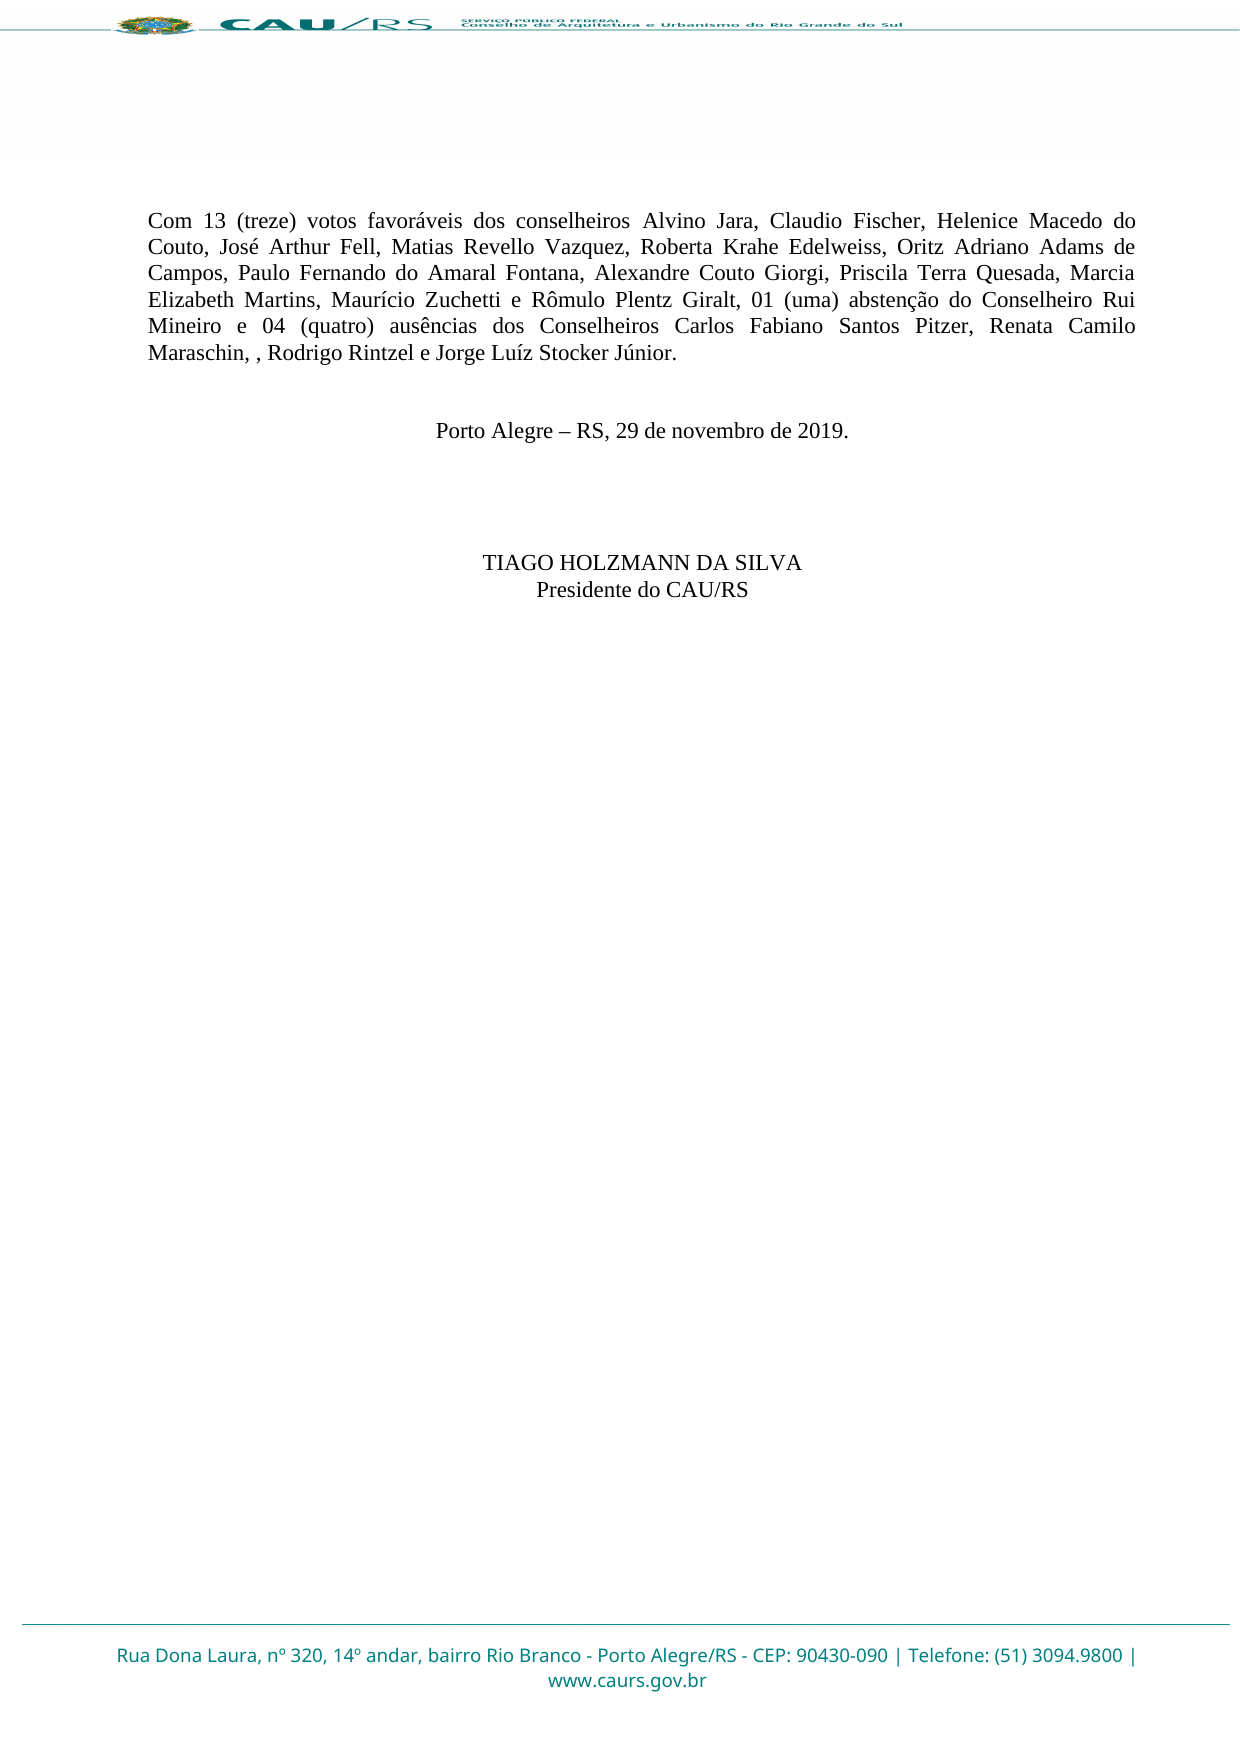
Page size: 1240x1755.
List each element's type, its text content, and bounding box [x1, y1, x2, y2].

text Com 13 (treze) votos favoráveis dos conselheiros Alvino Jara, Claudio Fischer, Helenice Macedo do Couto, José Arthur Fell, Matias Revello Vazquez, Roberta Krahe Edelweiss, Oritz Adriano Adams de Campos, Paulo Fernando do Amaral Fontana, Alexandre Couto Giorgi, Priscila Terra Quesada, Marcia Elizabeth Martins, Maurício Zuchetti e Rômulo Plentz Giralt, 01 (uma) abstenção do Conselheiro Rui Mineiro e 04 (quatro) ausências dos Conselheiros Carlos Fabiano Santos Pitzer, Renata Camilo Maraschin, , Rodrigo Rintzel e Jorge Luíz Stocker Júnior. [148, 207, 1137, 365]
list TIAGO HOLZMANN DA SILVA [148, 549, 1137, 576]
list Presidente do CAU/RS [148, 576, 1137, 602]
list Porto Alegre – RS, 29 de novembro de 2019. [148, 418, 1137, 444]
